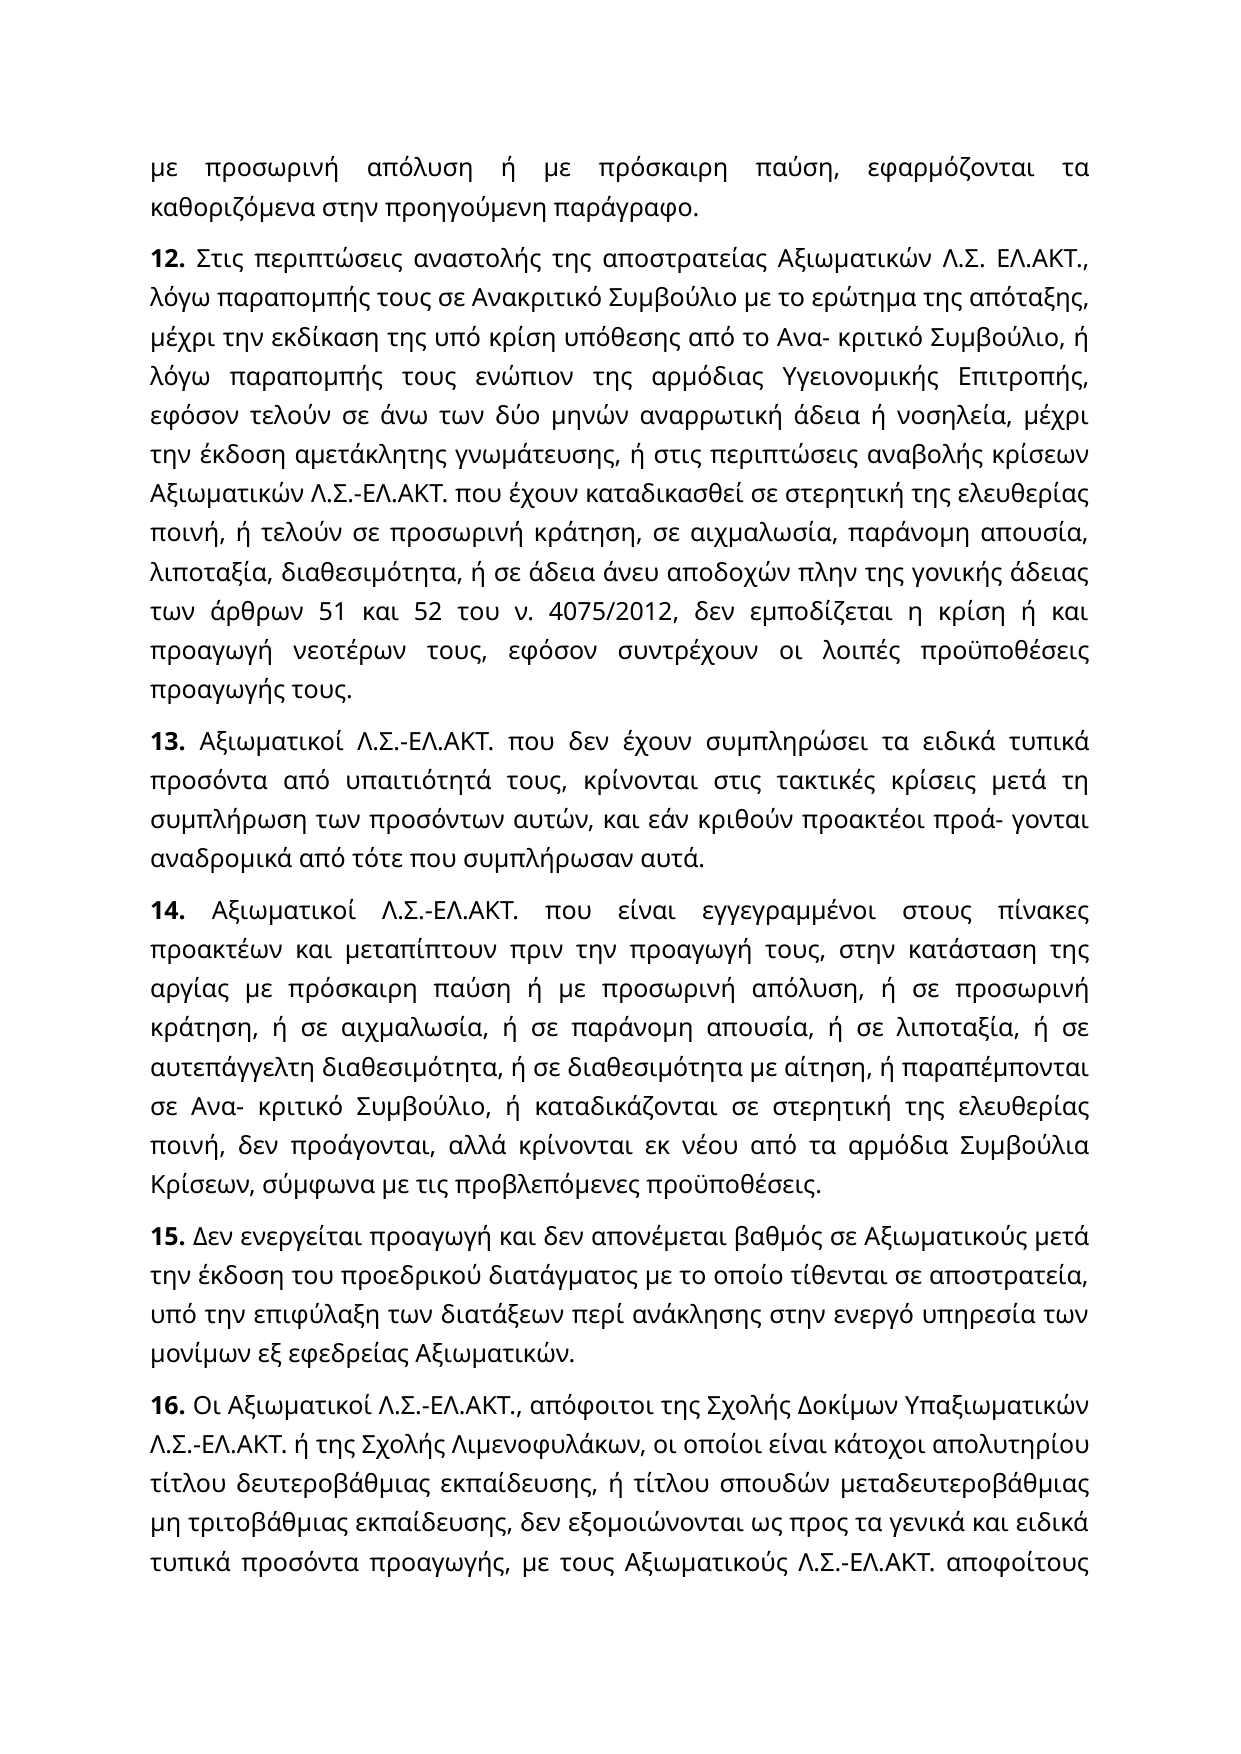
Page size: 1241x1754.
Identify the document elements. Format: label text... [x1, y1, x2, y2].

text 12. Στις περιπτώσεις αναστολής της αποστρατείας Αξιωματικών Λ.Σ. ΕΛ.ΑΚΤ., λόγω παραπομπής τους σε Ανακριτικό Συμβούλιο με το ερώτημα της απόταξης, μέχρι την εκδίκαση της υπό κρίση υπόθεσης από το Ανα- κριτικό Συμβούλιο, ή λόγω παραπομπής τους ενώπιον της αρμόδιας Υγειονομικής Επιτροπής, εφόσον τελούν σε άνω των δύο μηνών αναρρωτική άδεια ή νοσηλεία, μέχρι την έκδοση αμετάκλητης γνωμάτευσης, ή στις περιπτώσεις αναβολής κρίσεων Αξιωματικών Λ.Σ.-ΕΛ.ΑΚΤ. που έχουν καταδικασθεί σε στερητική της ελευθερίας ποινή, ή τελούν σε προσωρινή κράτηση, σε αιχμαλωσία, παράνομη απουσία, λιποταξία, διαθεσιμότητα, ή σε άδεια άνευ αποδοχών πλην της γονικής άδειας των άρθρων 51 και 52 του ν. 4075/2012, δεν εμποδίζεται η κρίση ή και προαγωγή νεοτέρων τους, εφόσον συντρέχουν οι λοιπές προϋποθέσεις προαγωγής τους. [150, 241, 1090, 706]
text 15. Δεν ενεργείται προαγωγή και δεν απονέμεται βαθμός σε Αξιωματικούς μετά την έκδοση του προεδρικού διατάγματος με το οποίο τίθενται σε αποστρατεία, υπό την επιφύλαξη των διατάξεων περί ανάκλησης στην ενεργό υπηρεσία των μονίμων εξ εφεδρείας Αξιωματικών. [150, 1218, 1090, 1370]
text 16. Οι Αξιωματικοί Λ.Σ.-ΕΛ.ΑΚΤ., απόφοιτοι της Σχολής Δοκίμων Υπαξιωματικών Λ.Σ.-ΕΛ.ΑΚΤ. ή της Σχολής Λιμενοφυλάκων, οι οποίοι είναι κάτοχοι απολυτηρίου τίτλου δευτεροβάθμιας εκπαίδευσης, ή τίτλου σπουδών μεταδευτεροβάθμιας μη τριτοβάθμιας εκπαίδευσης, δεν εξομοιώνονται ως προς τα γενικά και ειδικά τυπικά προσόντα προαγωγής, με τους Αξιωματικούς Λ.Σ.-ΕΛ.ΑΚΤ. αποφοίτους [150, 1387, 1090, 1578]
text 13. Αξιωματικοί Λ.Σ.-ΕΛ.ΑΚΤ. που δεν έχουν συμπληρώσει τα ειδικά τυπικά προσόντα από υπαιτιότητά τους, κρίνονται στις τακτικές κρίσεις μετά τη συμπλήρωση των προσόντων αυτών, και εάν κριθούν προακτέοι προά- γονται αναδρομικά από τότε που συμπλήρωσαν αυτά. [150, 723, 1090, 875]
text με προσωρινή απόλυση ή με πρόσκαιρη παύση, εφαρμόζονται τα καθοριζόμενα στην προηγούμενη παράγραφο. [150, 150, 1090, 223]
text 14. Αξιωματικοί Λ.Σ.-ΕΛ.ΑΚΤ. που είναι εγγεγραμμένοι στους πίνακες προακτέων και μεταπίπτουν πριν την προαγωγή τους, στην κατάσταση της αργίας με πρόσκαιρη παύση ή με προσωρινή απόλυση, ή σε προσωρινή κράτηση, ή σε αιχμαλωσία, ή σε παράνομη απουσία, ή σε λιποταξία, ή σε αυτεπάγγελτη διαθεσιμότητα, ή σε διαθεσιμότητα με αίτηση, ή παραπέμπονται σε Ανα- κριτικό Συμβούλιο, ή καταδικάζονται σε στερητική της ελευθερίας ποινή, δεν προάγονται, αλλά κρίνονται εκ νέου από τα αρμόδια Συμβούλια Κρίσεων, σύμφωνα με τις προβλεπόμενες προϋποθέσεις. [150, 892, 1090, 1201]
